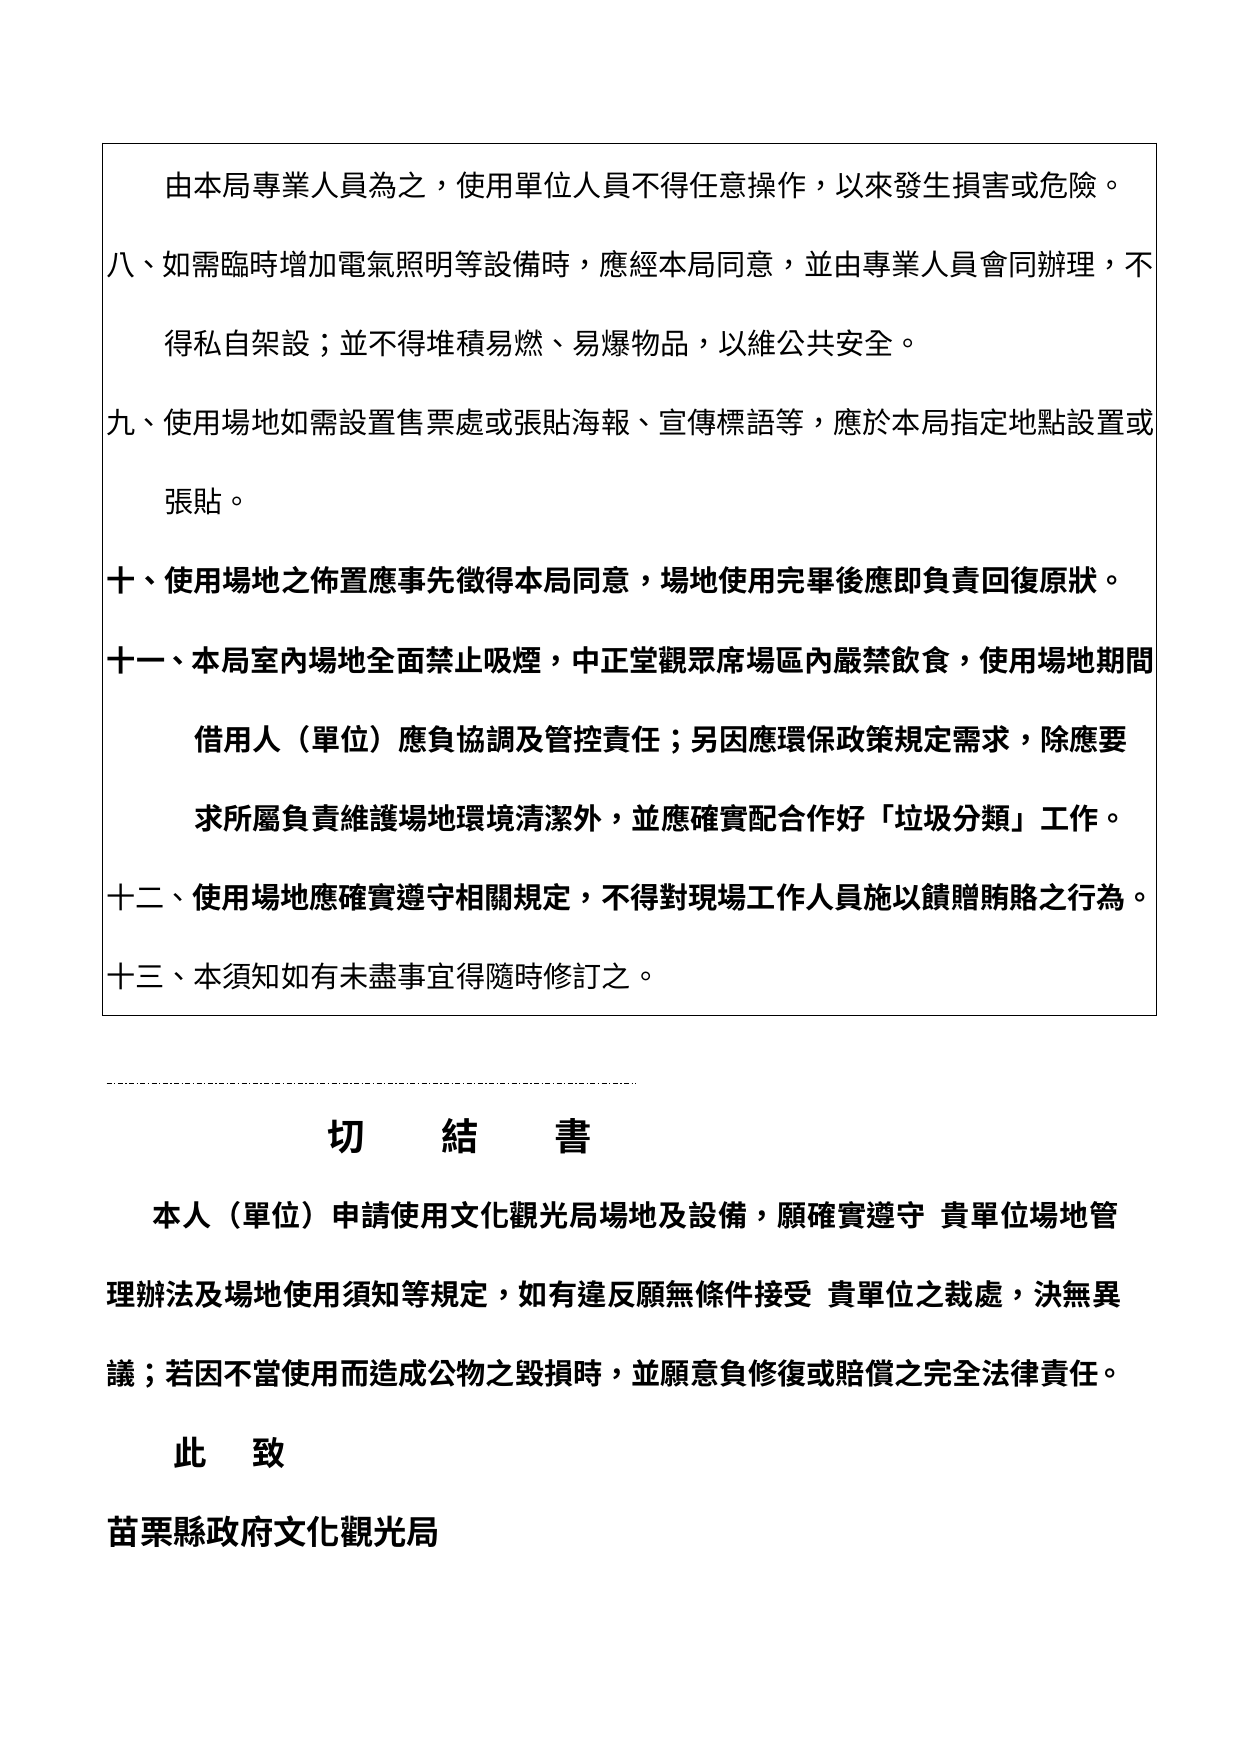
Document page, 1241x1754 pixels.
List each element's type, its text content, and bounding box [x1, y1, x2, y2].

text 切 結 書 [106, 1095, 1122, 1174]
text 此 致 [106, 1411, 1122, 1491]
text 苗栗縣政府文化觀光局 [106, 1491, 1122, 1570]
table_header 由本局專業人員為之，使用單位人員不得任意操作，以來發生損害或危險。 八、如需臨時增加電氣照明等設備時，應經本局同意，並由專業人員會同辦理，不得私自架設；並不得堆積易燃、易爆物品，以維公共安全。 九、使用場地如需設置售票處或張貼海報、宣傳標語等，應於本局指定地點設置或張貼。 十、使用場地之佈置應事先徵得本局同意，場地使用完畢後應即負責回復原狀。 十一、本局室內場地全面禁止吸煙，中正堂觀眾席場區內嚴禁飲食，使用場地期間借用人（單位）應負協調及管控責任；另因應環保政策規定需求，除應要求所屬負責維護場地環境清潔外，並應確實配合作好「垃圾分類」工作。 十二、使用場地應確實遵守相關規定，不得對現場工作人員施以饋贈賄賂之行為。 十三、本須知如有未盡事宜得隨時修訂之。 [103, 144, 1156, 1014]
text 本人（單位）申請使用文化觀光局場地及設備，願確實遵守 貴單位場地管理辦法及場地使用須知等規定，如有違反願無條件接受 貴單位之裁處，決無異議；若因不當使用而造成公物之毀損時，並願意負修復或賠償之完全法律責任。 [106, 1174, 1122, 1411]
